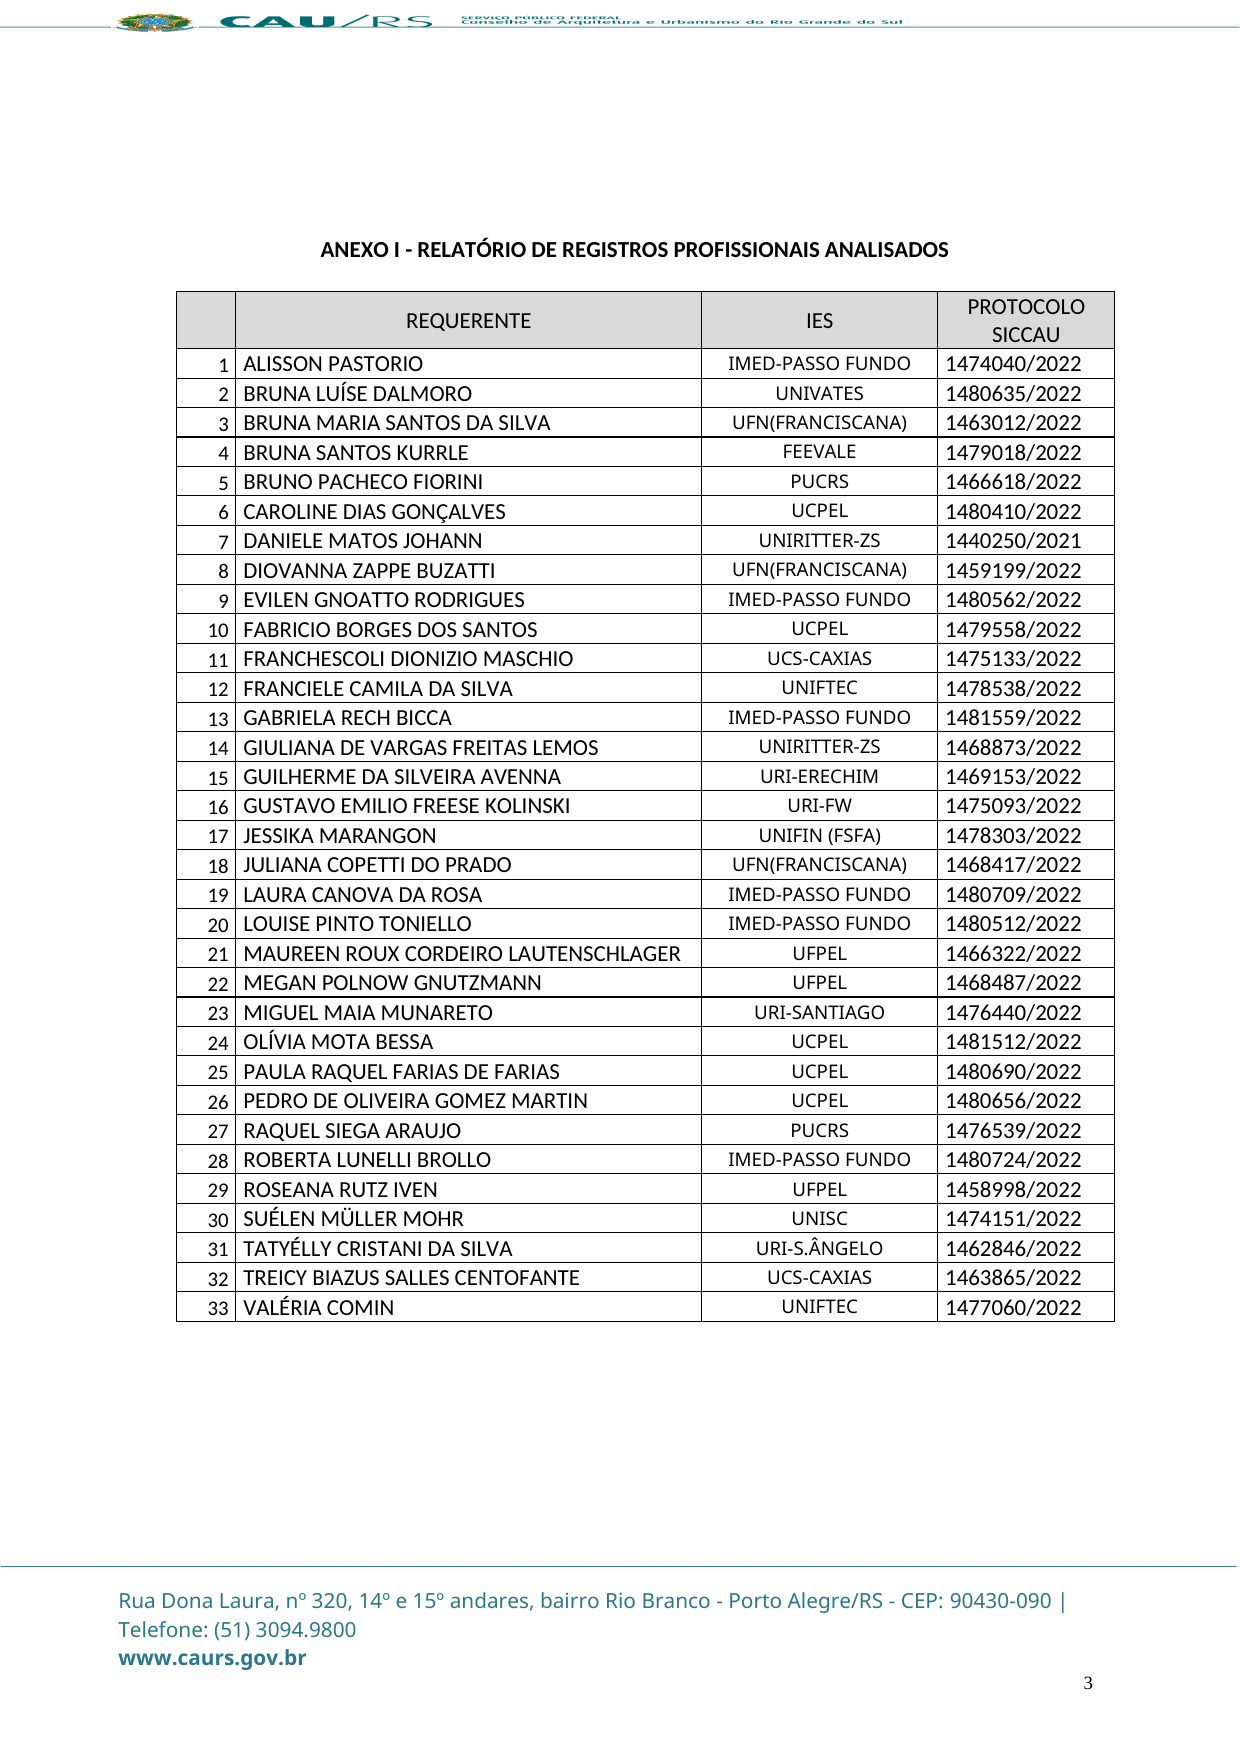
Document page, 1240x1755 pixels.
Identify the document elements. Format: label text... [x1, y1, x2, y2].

table_cell 3 [177, 408, 235, 436]
table_header IES [702, 292, 937, 348]
table_cell 1479558/2022 [938, 614, 1114, 643]
table_cell 1479018/2022 [938, 438, 1114, 466]
table_cell FEEVALE [702, 438, 937, 466]
table_cell 1459199/2022 [938, 555, 1114, 584]
table_cell MAUREEN ROUX CORDEIRO LAUTENSCHLAGER [236, 939, 701, 967]
table_cell 1478538/2022 [938, 673, 1114, 702]
table_cell FRANCIELE CAMILA DA SILVA [236, 673, 701, 702]
table_cell 11 [177, 644, 235, 672]
table_cell 1480635/2022 [938, 379, 1114, 407]
table_cell VALÉRIA COMIN [236, 1292, 701, 1321]
table_cell 29 [177, 1174, 235, 1203]
table_cell UNIVATES [702, 379, 937, 407]
table_cell MIGUEL MAIA MUNARETO [236, 998, 701, 1026]
table_cell UFPEL [702, 1174, 937, 1203]
table_cell 12 [177, 673, 235, 702]
table_cell UFPEL [702, 968, 937, 996]
table_cell ROSEANA RUTZ IVEN [236, 1174, 701, 1203]
table_cell MEGAN POLNOW GNUTZMANN [236, 968, 701, 996]
table_cell 1475093/2022 [938, 791, 1114, 819]
table_cell UFPEL [702, 939, 937, 967]
table_cell 1463012/2022 [938, 408, 1114, 436]
table_cell UFN(FRANCISCANA) [702, 555, 937, 584]
table_cell 22 [177, 968, 235, 996]
table_cell BRUNA LUÍSE DALMORO [236, 379, 701, 407]
table_cell URI-ERECHIM [702, 762, 937, 790]
table_cell BRUNO PACHECO FIORINI [236, 467, 701, 495]
table_cell GUSTAVO EMILIO FREESE KOLINSKI [236, 791, 701, 819]
table_cell UCS-CAXIAS [702, 1263, 937, 1291]
table_cell PUCRS [702, 1115, 937, 1144]
table_cell 19 [177, 880, 235, 908]
table_cell 10 [177, 614, 235, 643]
table_cell CAROLINE DIAS GONÇALVES [236, 496, 701, 525]
table_cell 1458998/2022 [938, 1174, 1114, 1203]
table_cell UNIFIN (FSFA) [702, 821, 937, 849]
table_cell 14 [177, 732, 235, 761]
table_cell 1476440/2022 [938, 998, 1114, 1026]
table_cell UCPEL [702, 1027, 937, 1055]
table_cell IMED-PASSO FUNDO [702, 880, 937, 908]
table_cell 26 [177, 1086, 235, 1114]
table_cell 1440250/2021 [938, 526, 1114, 554]
table_cell 20 [177, 909, 235, 937]
table_cell 1480690/2022 [938, 1056, 1114, 1085]
table_cell UNIFTEC [702, 673, 937, 702]
table_header PROTOCOLO SICCAU [938, 292, 1114, 348]
table_cell 16 [177, 791, 235, 819]
table_cell UCPEL [702, 1056, 937, 1085]
table_cell 13 [177, 703, 235, 731]
table_cell UNIFTEC [702, 1292, 937, 1321]
table_cell 30 [177, 1204, 235, 1232]
table_cell 1477060/2022 [938, 1292, 1114, 1321]
table_cell DIOVANNA ZAPPE BUZATTI [236, 555, 701, 584]
table_cell IMED-PASSO FUNDO [702, 909, 937, 937]
table_cell 1481559/2022 [938, 703, 1114, 731]
table_cell 25 [177, 1056, 235, 1085]
table_cell 1466618/2022 [938, 467, 1114, 495]
table_cell 8 [177, 555, 235, 584]
table_cell UNIRITTER-ZS [702, 526, 937, 554]
table_cell GABRIELA RECH BICCA [236, 703, 701, 731]
table_cell 1481512/2022 [938, 1027, 1114, 1055]
table_cell 1480709/2022 [938, 880, 1114, 908]
table_cell URI-FW [702, 791, 937, 819]
table_cell IMED-PASSO FUNDO [702, 1145, 937, 1173]
table_cell 1476539/2022 [938, 1115, 1114, 1144]
table_cell DANIELE MATOS JOHANN [236, 526, 701, 554]
table_cell 1 [177, 349, 235, 377]
table_cell 6 [177, 496, 235, 525]
table_cell 21 [177, 939, 235, 967]
table_cell 1480656/2022 [938, 1086, 1114, 1114]
table_cell JESSIKA MARANGON [236, 821, 701, 849]
table_cell UCPEL [702, 496, 937, 525]
table_cell FRANCHESCOLI DIONIZIO MASCHIO [236, 644, 701, 672]
table_cell 15 [177, 762, 235, 790]
text ANEXO I - RELATÓRIO DE REGISTROS PROFISSIONAIS ANALISADOS [177, 235, 1092, 263]
table_cell 2 [177, 379, 235, 407]
table_cell ROBERTA LUNELLI BROLLO [236, 1145, 701, 1173]
table_cell ALISSON PASTORIO [236, 349, 701, 377]
table_cell FABRICIO BORGES DOS SANTOS [236, 614, 701, 643]
table_cell 1466322/2022 [938, 939, 1114, 967]
table_cell PUCRS [702, 467, 937, 495]
table_cell 1475133/2022 [938, 644, 1114, 672]
table_cell UNISC [702, 1204, 937, 1232]
table_cell IMED-PASSO FUNDO [702, 585, 937, 613]
table_cell 17 [177, 821, 235, 849]
table_cell TREICY BIAZUS SALLES CENTOFANTE [236, 1263, 701, 1291]
table_cell 1463865/2022 [938, 1263, 1114, 1291]
table_cell 23 [177, 998, 235, 1026]
table_cell EVILEN GNOATTO RODRIGUES [236, 585, 701, 613]
table_cell RAQUEL SIEGA ARAUJO [236, 1115, 701, 1144]
table_cell 5 [177, 467, 235, 495]
table_cell 1478303/2022 [938, 821, 1114, 849]
table_cell UFN(FRANCISCANA) [702, 850, 937, 878]
table_cell 18 [177, 850, 235, 878]
table_header REQUERENTE [236, 292, 701, 348]
table_cell GIULIANA DE VARGAS FREITAS LEMOS [236, 732, 701, 761]
table_cell 1480724/2022 [938, 1145, 1114, 1173]
table_cell 1474151/2022 [938, 1204, 1114, 1232]
table_cell OLÍVIA MOTA BESSA [236, 1027, 701, 1055]
table_cell 1480512/2022 [938, 909, 1114, 937]
table_cell GUILHERME DA SILVEIRA AVENNA [236, 762, 701, 790]
table_cell 1468417/2022 [938, 850, 1114, 878]
table_cell 1468873/2022 [938, 732, 1114, 761]
table_cell PEDRO DE OLIVEIRA GOMEZ MARTIN [236, 1086, 701, 1114]
table_cell TATYÉLLY CRISTANI DA SILVA [236, 1233, 701, 1262]
table_cell 1474040/2022 [938, 349, 1114, 377]
table_cell PAULA RAQUEL FARIAS DE FARIAS [236, 1056, 701, 1085]
table_cell LAURA CANOVA DA ROSA [236, 880, 701, 908]
table_header [177, 292, 235, 348]
table_cell 1480410/2022 [938, 496, 1114, 525]
table_cell SUÉLEN MÜLLER MOHR [236, 1204, 701, 1232]
table_cell 4 [177, 438, 235, 466]
table_cell URI-S.ÂNGELO [702, 1233, 937, 1262]
table_cell 28 [177, 1145, 235, 1173]
table_cell 27 [177, 1115, 235, 1144]
table_cell 9 [177, 585, 235, 613]
table_cell 7 [177, 526, 235, 554]
table_cell BRUNA MARIA SANTOS DA SILVA [236, 408, 701, 436]
table_cell URI-SANTIAGO [702, 998, 937, 1026]
table_cell 1469153/2022 [938, 762, 1114, 790]
table_cell JULIANA COPETTI DO PRADO [236, 850, 701, 878]
table_cell UNIRITTER-ZS [702, 732, 937, 761]
table_cell IMED-PASSO FUNDO [702, 349, 937, 377]
table_cell UFN(FRANCISCANA) [702, 408, 937, 436]
table_cell 32 [177, 1263, 235, 1291]
table_cell UCS-CAXIAS [702, 644, 937, 672]
table_cell 31 [177, 1233, 235, 1262]
table_cell 1462846/2022 [938, 1233, 1114, 1262]
table_cell BRUNA SANTOS KURRLE [236, 438, 701, 466]
table_cell 24 [177, 1027, 235, 1055]
table_cell UCPEL [702, 614, 937, 643]
table_cell LOUISE PINTO TONIELLO [236, 909, 701, 937]
table_cell 1480562/2022 [938, 585, 1114, 613]
table_cell 33 [177, 1292, 235, 1321]
table_cell IMED-PASSO FUNDO [702, 703, 937, 731]
table_cell UCPEL [702, 1086, 937, 1114]
table_cell 1468487/2022 [938, 968, 1114, 996]
